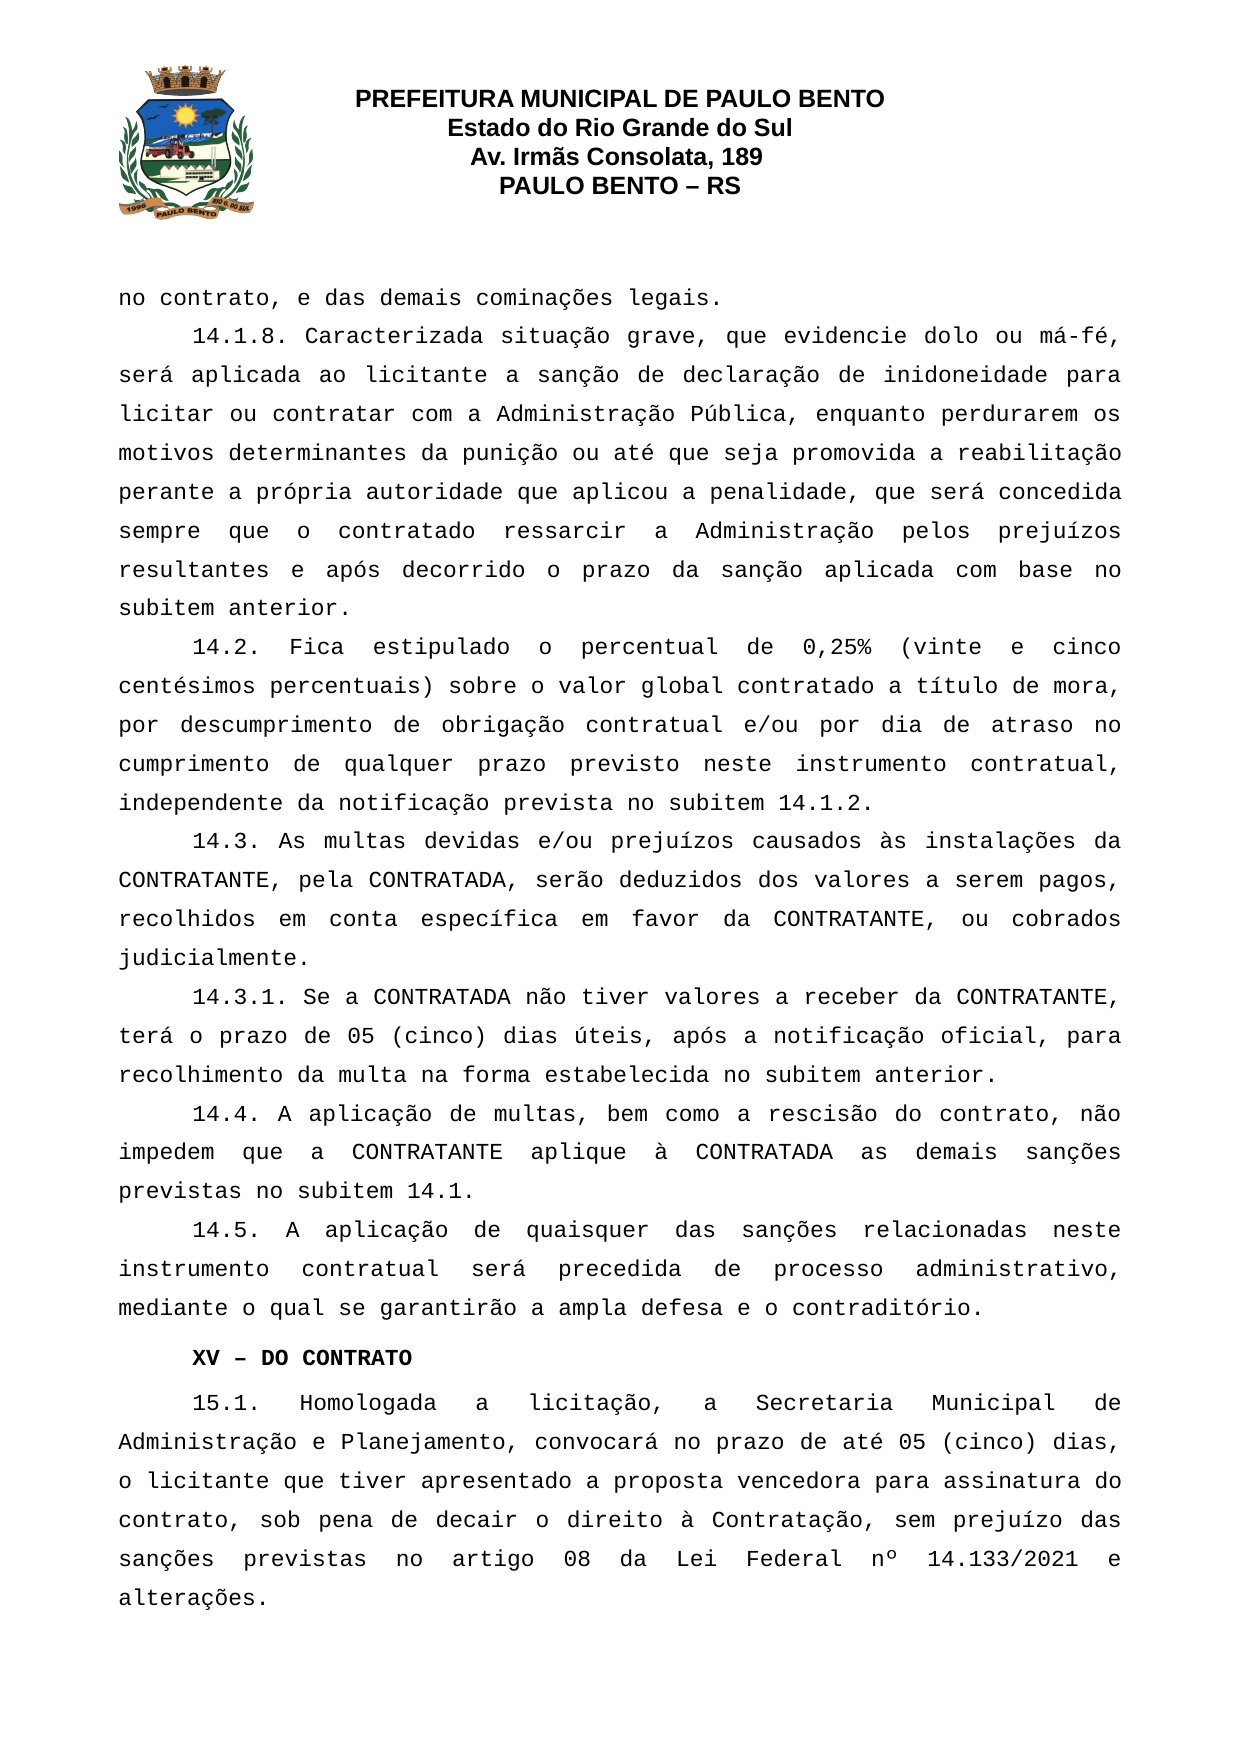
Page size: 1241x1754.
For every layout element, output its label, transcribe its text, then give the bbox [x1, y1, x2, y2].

text XV – DO CONTRATO [118, 1347, 1122, 1373]
text 14.3. As multas devidas e/ou prejuízos causados às instalações da CONTRATANTE, pela CONTRATADA, serão deduzidos dos valores a serem pagos, recolhidos em conta específica em favor da CONTRATANTE, ou cobrados judicialmente. [118, 830, 1122, 972]
picture [118, 65, 254, 220]
text 14.1.8. Caracterizada situação grave, que evidencie dolo ou má-fé, será aplicada ao licitante a sanção de declaração de inidoneidade para licitar ou contratar com a Administração Pública, enquanto perdurarem os motivos determinantes da punição ou até que seja promovida a reabilitação perante a própria autoridade que aplicou a penalidade, que será concedida sempre que o contratado ressarcir a Administração pelos prejuízos resultantes e após decorrido o prazo da sanção aplicada com base no subitem anterior. [118, 325, 1122, 623]
text 14.2. Fica estipulado o percentual de 0,25% (vinte e cinco centésimos percentuais) sobre o valor global contratado a título de mora, por descumprimento de obrigação contratual e/ou por dia de atraso no cumprimento de qualquer prazo previsto neste instrumento contratual, independente da notificação prevista no subitem 14.1.2. [118, 636, 1122, 817]
text 14.5. A aplicação de quaisquer das sanções relacionadas neste instrumento contratual será precedida de processo administrativo, mediante o qual se garantirão a ampla defesa e o contraditório. [118, 1218, 1122, 1322]
text no contrato, e das demais cominações legais. [118, 286, 1122, 312]
text 14.3.1. Se a CONTRATADA não tiver valores a receber da CONTRATANTE, terá o prazo de 05 (cinco) dias úteis, após a notificação oficial, para recolhimento da multa na forma estabelecida no subitem anterior. [118, 985, 1122, 1089]
text 14.4. A aplicação de multas, bem como a rescisão do contrato, não impedem que a CONTRATANTE aplique à CONTRATADA as demais sanções previstas no subitem 14.1. [118, 1102, 1122, 1206]
text 15.1. Homologada a licitação, a Secretaria Municipal de Administração e Planejamento, convocará no prazo de até 05 (cinco) dias, o licitante que tiver apresentado a proposta vencedora para assinatura do contrato, sob pena de decair o direito à Contratação, sem prejuízo das sanções previstas no artigo 08 da Lei Federal nº 14.133/2021 e alterações. [118, 1392, 1122, 1612]
